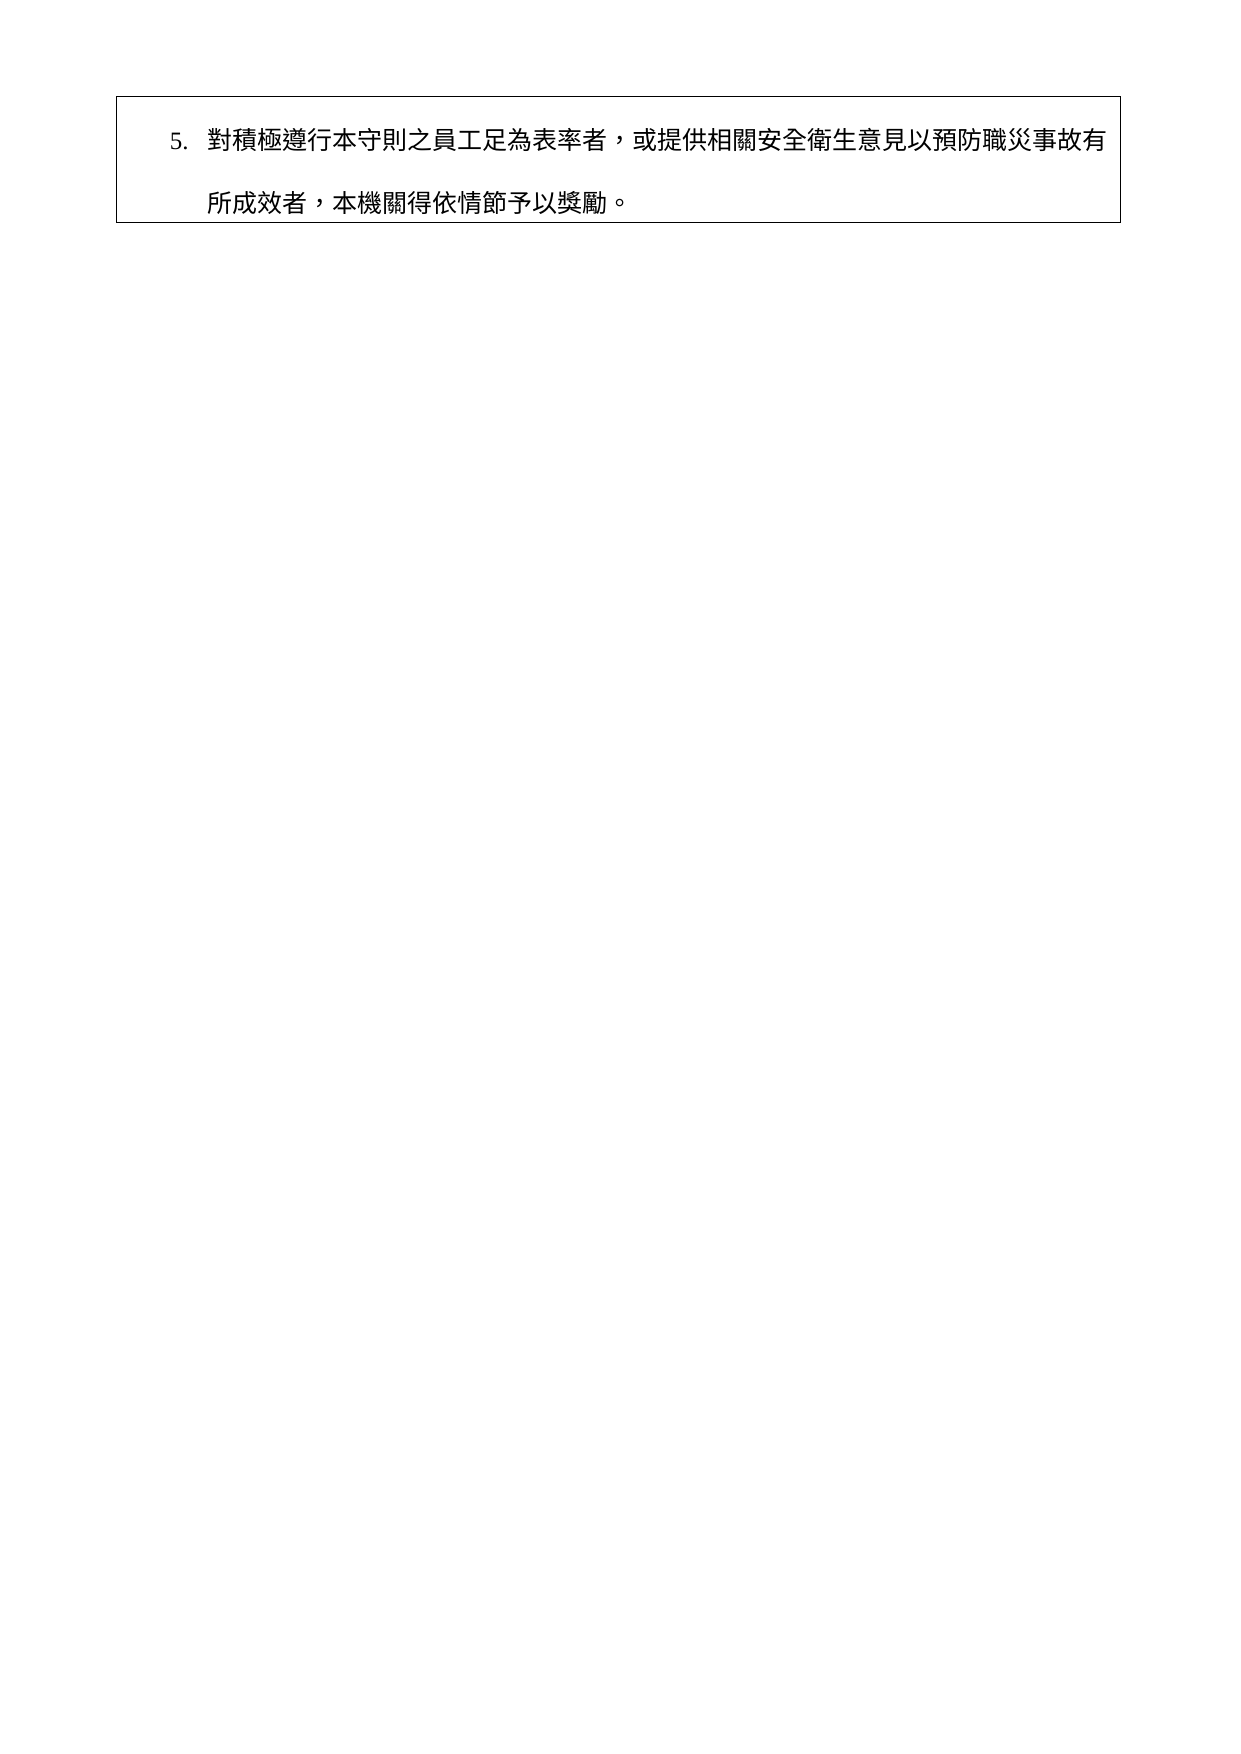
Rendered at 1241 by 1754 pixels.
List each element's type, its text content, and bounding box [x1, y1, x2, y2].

table_cell 其他有關安全衛生事項 本安全衛生工作守則經本府勞動檢查處備查後公告實施，所有人員並應確實遵行守則內容。 本府勞動檢查處派勞動檢查員於本機關或作業場所執行檢查職務，於出示證件後得讓其進入，不得無故拒絕、規避或妨礙。 勞動檢查員執行職務時，就勞動檢查範圍為法律規定之以下行為時，有關人員予以配合，不得規避或妨礙。 詢問有關人員，必要時得經人員同意後製作談話紀錄或錄音。 通知有關人員提出必要報告、紀錄、工資清冊及有關文件或作必要之說明。 依法應備置之文件資料、物品等，必要時並影印資料、拍攝照片、錄影或測量等。 封存或於掣給收據後抽物料、樣品、器材、工具，以憑檢驗。 對違反本守則規定之員工或主管，機關得依情節予以處分，並列為考核員工項目。 對積極遵行本守則之員工足為表率者，或提供相關安全衛生意見以預防職災事故有所成效者，本機關得依情節予以獎勵。 [117, 97, 1120, 222]
